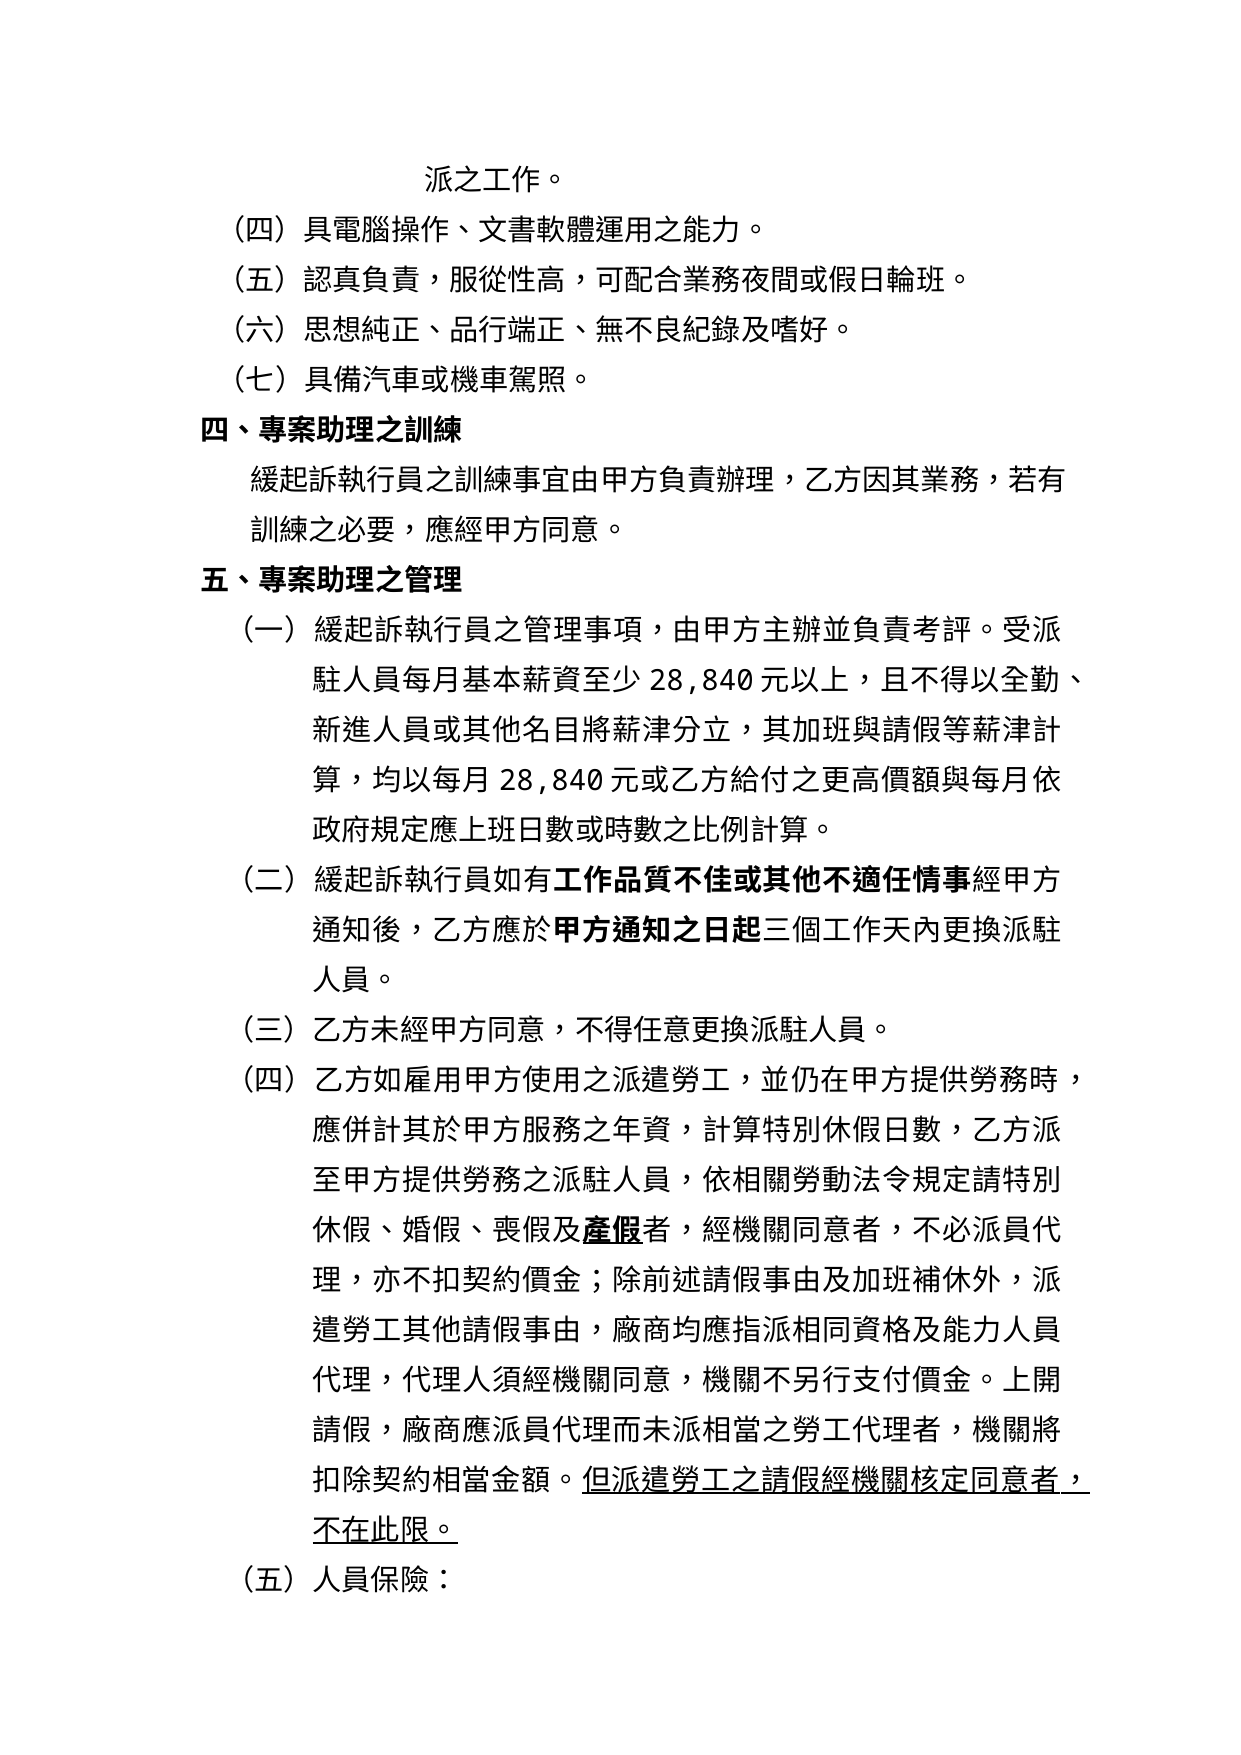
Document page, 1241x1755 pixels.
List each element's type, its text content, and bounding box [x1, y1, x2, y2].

text 四、專案助理之訓練 [200, 400, 1087, 450]
text （七）具備汽車或機車駕照。 [187, 350, 1087, 400]
text （五）認真負責，服從性高，可配合業務夜間或假日輪班。 [216, 250, 1087, 300]
text （二）緩起訴執行員如有工作品質不佳或其他不適任情事經甲方通知後，乙方應於甲方通知之日起三個工作天內更換派駐人員。 [225, 850, 1061, 1000]
text （四）乙方如雇用甲方使用之派遣勞工，並仍在甲方提供勞務時，應併計其於甲方服務之年資，計算特別休假日數，乙方派至甲方提供勞務之派駐人員，依相關勞動法令規定請特別休假、婚假、喪假及產假者，經機關同意者，不必派員代理，亦不扣契約價金；除前述請假事由及加班補休外，派遣勞工其他請假事由，廠商均應指派相同資格及能力人員代理，代理人須經機關同意，機關不另行支付價金。上開請假，廠商應派員代理而未派相當之勞工代理者，機關將扣除契約相當金額。但派遣勞工之請假經機關核定同意者，不在此限。 [225, 1050, 1061, 1550]
text （四）具電腦操作、文書軟體運用之能力。 [216, 200, 1087, 250]
text 緩起訴執行員之訓練事宜由甲方負責辦理，乙方因其業務，若有訓練之必要，應經甲方同意。 [250, 450, 1087, 550]
text （一）緩起訴執行員之管理事項，由甲方主辦並負責考評。受派駐人員每月基本薪資至少28,840元以上，且不得以全勤、新進人員或其他名目將薪津分立，其加班與請假等薪津計算，均以每月28,840元或乙方給付之更高價額與每月依政府規定應上班日數或時數之比例計算。 [225, 600, 1061, 850]
text （五）人員保險： [225, 1550, 1061, 1600]
text （六）思想純正、品行端正、無不良紀錄及嗜好。 [216, 300, 1087, 350]
list 派之工作。 [244, 150, 1087, 200]
text 五、專案助理之管理 [200, 550, 1087, 600]
text （三）乙方未經甲方同意，不得任意更換派駐人員。 [225, 1000, 1061, 1050]
